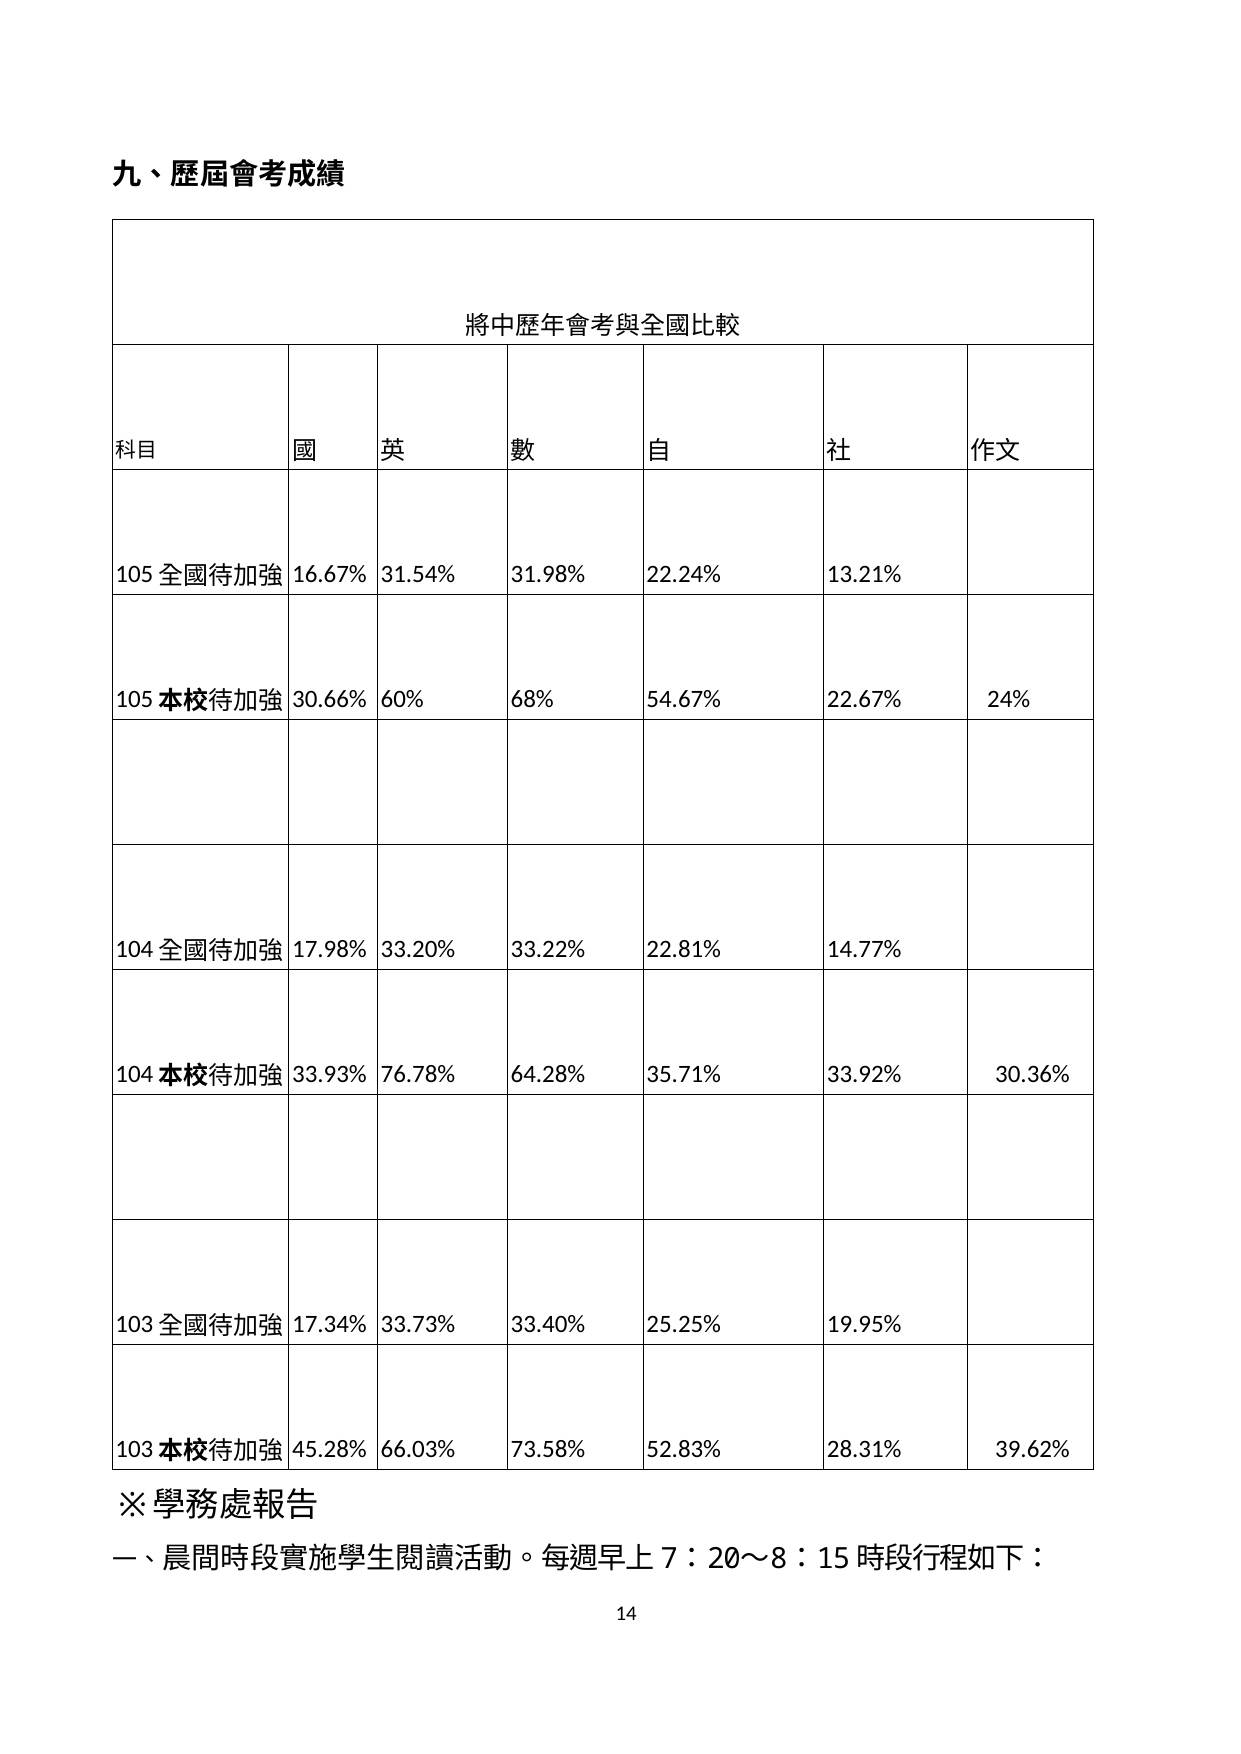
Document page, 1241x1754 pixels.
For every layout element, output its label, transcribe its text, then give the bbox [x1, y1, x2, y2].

table_cell 31.54% [378, 470, 507, 594]
table_cell 45.28% [289, 1345, 377, 1469]
table_cell 33.20% [378, 845, 507, 969]
table_cell 19.95% [824, 1220, 967, 1344]
table_cell [968, 1095, 1093, 1219]
table_cell 社 [824, 345, 967, 469]
table_cell 自 [644, 345, 823, 469]
table_cell 104全國待加強 [113, 845, 288, 969]
table_cell 科目 [113, 345, 288, 469]
table_cell 英 [378, 345, 507, 469]
table_cell 64.28% [508, 970, 643, 1094]
table_cell [289, 1095, 377, 1219]
text 一、晨間時段實施學生閱讀活動。每週早上7：20～8：15時段行程如下： [112, 1528, 1140, 1578]
table_cell [113, 1095, 288, 1219]
table_cell 國 [289, 345, 377, 469]
table_cell 24% [968, 595, 1093, 719]
table_cell 33.73% [378, 1220, 507, 1344]
table_cell 13.21% [824, 470, 967, 594]
table_cell 25.25% [644, 1220, 823, 1344]
table_cell 33.92% [824, 970, 967, 1094]
table_cell 28.31% [824, 1345, 967, 1469]
table_cell [289, 720, 377, 844]
table_cell 16.67% [289, 470, 377, 594]
table_cell 22.24% [644, 470, 823, 594]
table_header 將中歷年會考與全國比較 [113, 220, 1093, 344]
table_cell 52.83% [644, 1345, 823, 1469]
table_cell 30.36% [968, 970, 1093, 1094]
table_cell 22.81% [644, 845, 823, 969]
table_cell 39.62% [968, 1345, 1093, 1469]
table_cell 14.77% [824, 845, 967, 969]
table_cell 73.58% [508, 1345, 643, 1469]
table_cell [508, 720, 643, 844]
table_cell [644, 1095, 823, 1219]
table_cell 31.98% [508, 470, 643, 594]
table_cell [378, 1095, 507, 1219]
table_cell 30.66% [289, 595, 377, 719]
table_cell 105本校待加強 [113, 595, 288, 719]
table_cell [824, 720, 967, 844]
table_cell 66.03% [378, 1345, 507, 1469]
table_cell [968, 1220, 1093, 1344]
table_cell 35.71% [644, 970, 823, 1094]
table_cell [508, 1095, 643, 1219]
table_cell 104本校待加強 [113, 970, 288, 1094]
table_cell 68% [508, 595, 643, 719]
table_cell [378, 720, 507, 844]
table_cell [968, 470, 1093, 594]
text ※學務處報告 [112, 1470, 1140, 1528]
table_cell 103全國待加強 [113, 1220, 288, 1344]
table_cell 33.22% [508, 845, 643, 969]
table_cell 76.78% [378, 970, 507, 1094]
table_cell [644, 720, 823, 844]
table_cell 17.98% [289, 845, 377, 969]
table_cell [968, 720, 1093, 844]
table_cell 22.67% [824, 595, 967, 719]
table_cell 105全國待加強 [113, 470, 288, 594]
table_cell 作文 [968, 345, 1093, 469]
table_cell [968, 845, 1093, 969]
table_cell 數 [508, 345, 643, 469]
table_cell [824, 1095, 967, 1219]
table_cell 17.34% [289, 1220, 377, 1344]
table_cell 60% [378, 595, 507, 719]
table_cell 33.93% [289, 970, 377, 1094]
table_cell 103本校待加強 [113, 1345, 288, 1469]
table_cell [113, 720, 288, 844]
table_cell 33.40% [508, 1220, 643, 1344]
text 九、歷屆會考成績 [112, 144, 1140, 194]
table_cell 54.67% [644, 595, 823, 719]
